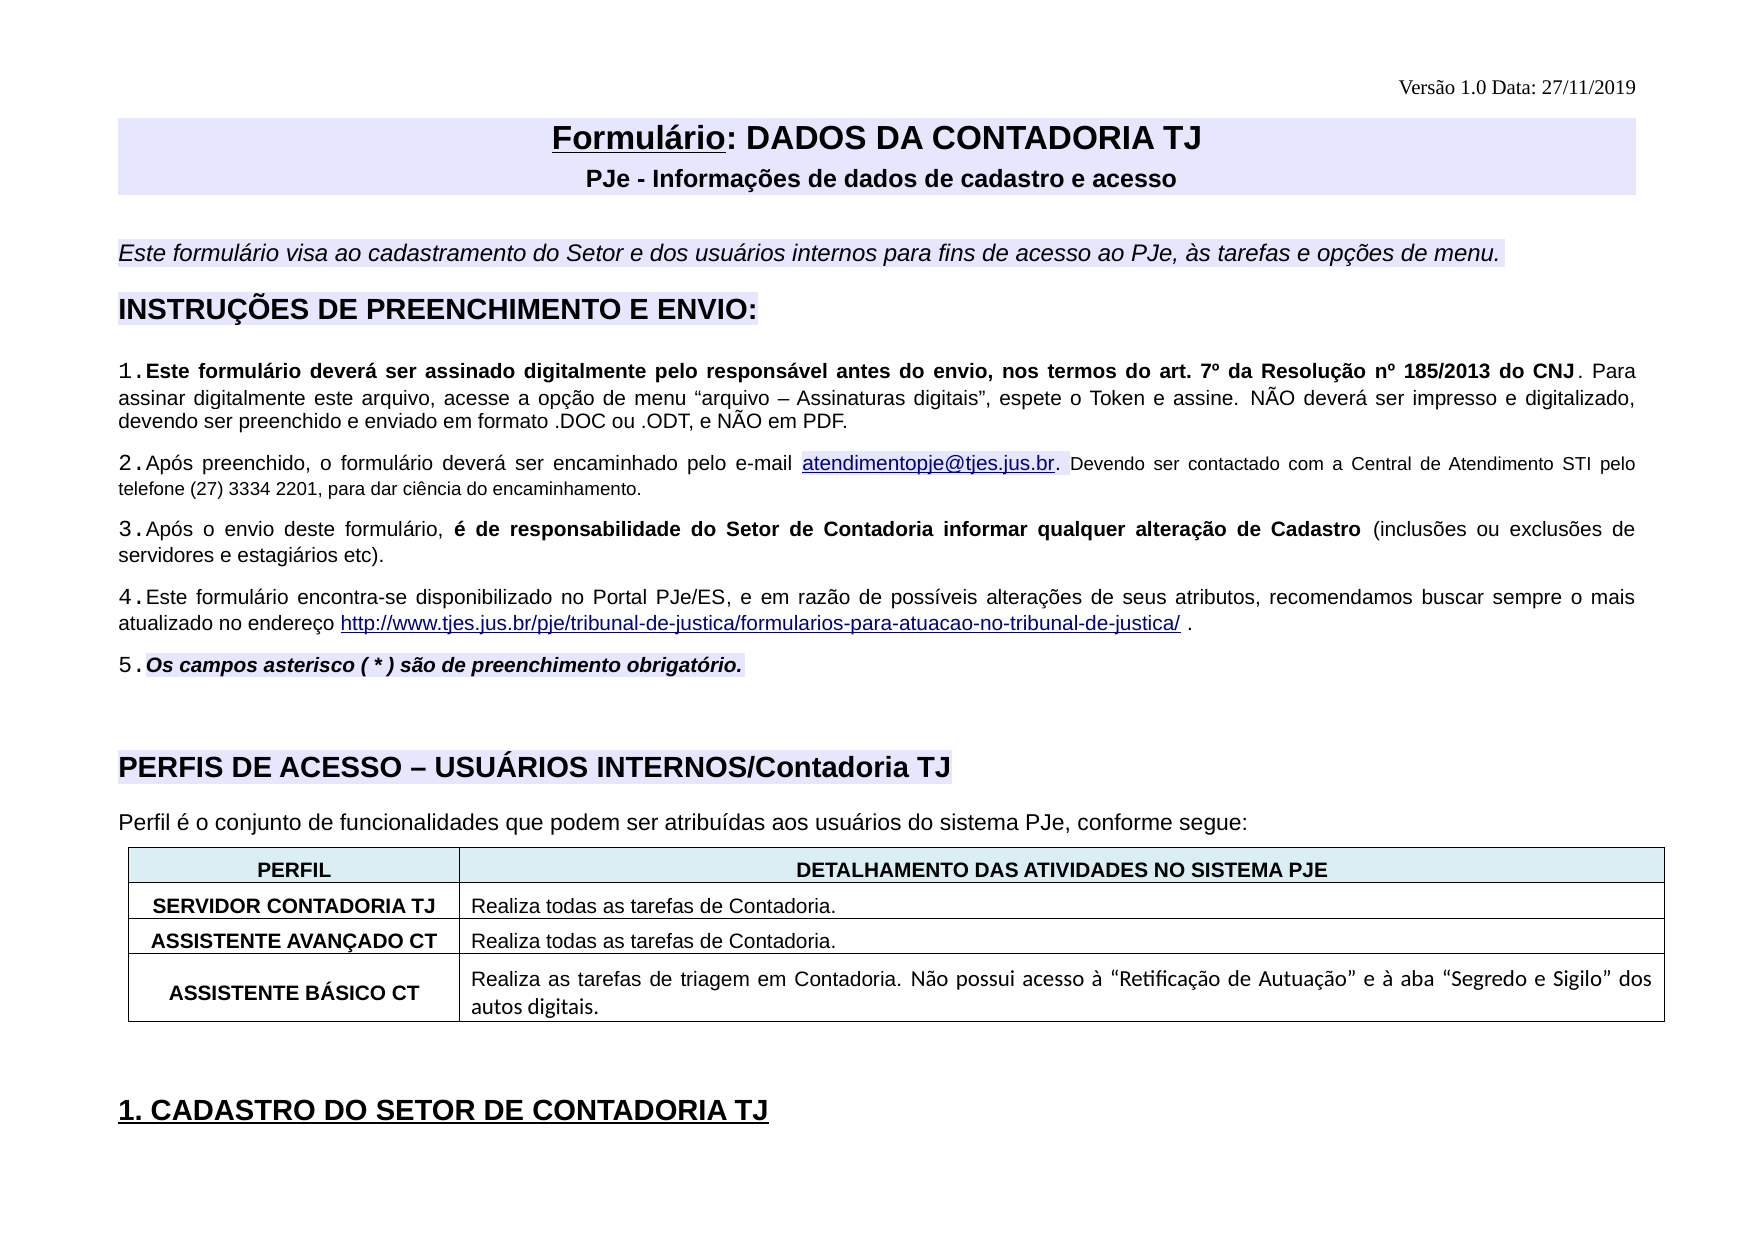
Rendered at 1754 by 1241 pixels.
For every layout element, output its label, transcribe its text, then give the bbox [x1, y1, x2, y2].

text PERFIS DE ACESSO – USUÁRIOS INTERNOS/Contadoria TJ [118, 750, 1636, 784]
text Perfil é o conjunto de funcionalidades que podem ser atribuídas aos usuários do sistema PJe, conforme segue: [118, 809, 1636, 835]
list Após preenchido, o formulário deverá ser encaminhado pelo e-mail atendimentopje@tjes.jus.br. Devendo ser contactado com a Central de Atendimento STI pelo telefone (27) 3334 2201, para dar ciência do encaminhamento. [118, 451, 1636, 499]
text PJe - Informações de dados de cadastro e acesso [118, 157, 1636, 195]
table_cell SERVIDOR CONTADORIA TJ [129, 883, 459, 918]
table_cell Realiza todas as tarefas de Contadoria. [460, 883, 1664, 918]
list Após o envio deste formulário, é de responsabilidade do Setor de Contadoria informar qualquer alteração de Cadastro (inclusões ou exclusões de servidores e estagiários etc). [118, 517, 1636, 567]
text Formulário: DADOS DA CONTADORIA TJ [118, 118, 1636, 157]
text 1. CADASTRO DO SETOR DE CONTADORIA TJ [118, 1093, 1636, 1127]
table_header DETALHAMENTO DAS ATIVIDADES NO SISTEMA PJE [460, 848, 1664, 882]
list Os campos asterisco ( * ) são de preenchimento obrigatório. [118, 653, 1636, 679]
list Este formulário deverá ser assinado digitalmente pelo responsável antes do envio, nos termos do art. 7º da Resolução nº 185/2013 do CNJ. Para assinar digitalmente este arquivo, acesse a opção de menu “arquivo – Assinaturas digitais”, espete o Token e assine. NÃO deverá ser impresso e digitalizado, devendo ser preenchido e enviado em formato .DOC ou .ODT, e NÃO em PDF. [118, 359, 1636, 433]
table_cell ASSISTENTE AVANÇADO CT [129, 919, 459, 953]
table_header PERFIL [129, 848, 459, 882]
text Este formulário visa ao cadastramento do Setor e dos usuários internos para fins de acesso ao PJe, às tarefas e opções de menu. [118, 239, 1636, 267]
table_cell ASSISTENTE BÁSICO CT [129, 954, 459, 1021]
table_cell Realiza as tarefas de triagem em Contadoria. Não possui acesso à “Retificação de Autuação” e à aba “Segredo e Sigilo” dos autos digitais. [460, 954, 1664, 1021]
list Este formulário encontra-se disponibilizado no Portal PJe/ES, e em razão de possíveis alterações de seus atributos, recomendamos buscar sempre o mais atualizado no endereço http://www.tjes.jus.br/pje/tribunal-de-justica/formularios-para-atuacao-no-tribunal-de-justica/ . [118, 585, 1636, 635]
text INSTRUÇÕES DE PREENCHIMENTO E ENVIO: [118, 292, 1636, 325]
table_cell Realiza todas as tarefas de Contadoria. [460, 919, 1664, 953]
